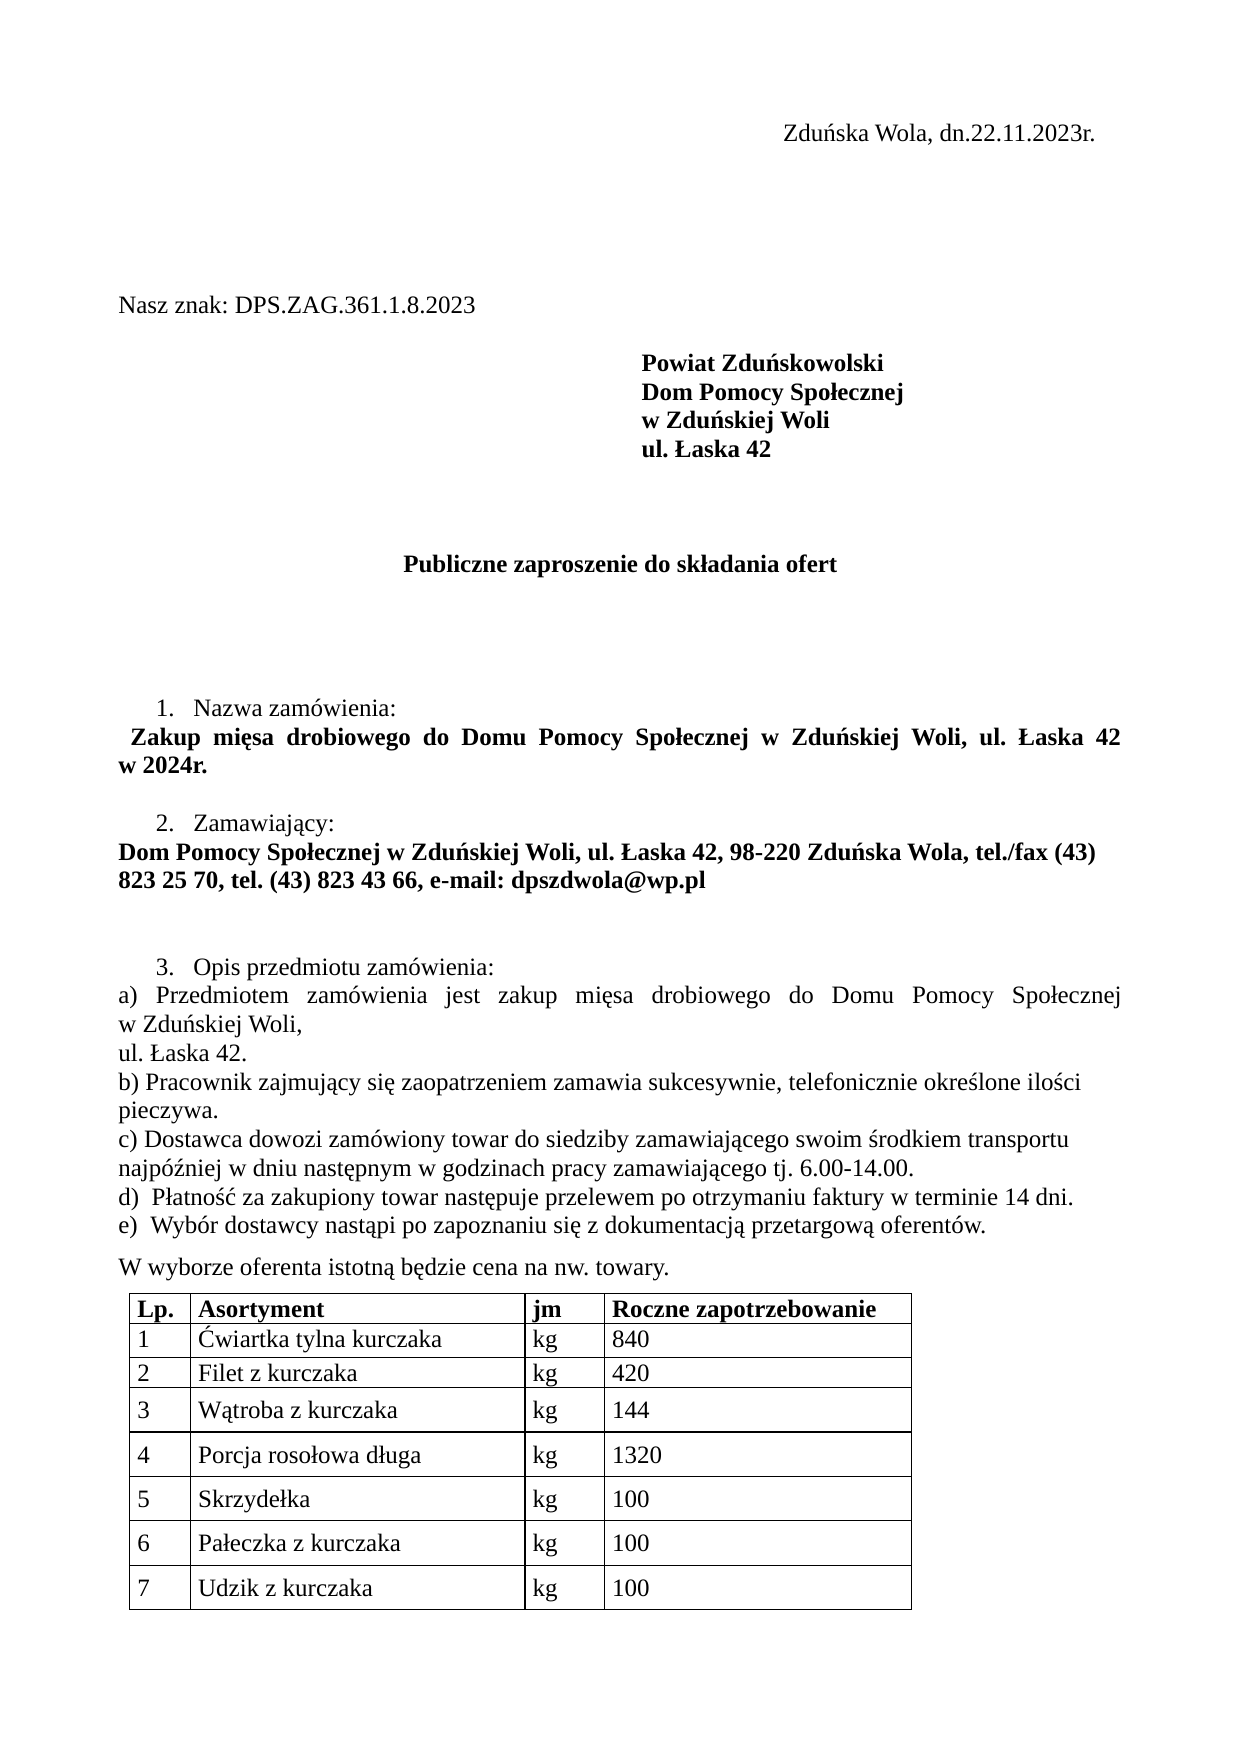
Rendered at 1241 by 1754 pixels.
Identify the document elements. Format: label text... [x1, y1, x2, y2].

table_cell 2 [130, 1358, 190, 1387]
table_cell 144 [605, 1388, 911, 1431]
table_cell Ćwiartka tylna kurczaka [191, 1324, 524, 1357]
table_cell 5 [130, 1477, 190, 1520]
text W wyborze oferenta istotną będzie cena na nw. towary. [118, 1252, 1122, 1281]
text Publiczne zaproszenie do składania ofert [118, 549, 1122, 578]
table_cell kg [526, 1433, 604, 1476]
table_cell 100 [605, 1521, 911, 1564]
table_cell 420 [605, 1358, 911, 1387]
table_cell Udzik z kurczaka [191, 1566, 524, 1609]
text Powiat Zduńskowolski [118, 348, 1122, 377]
table_cell kg [526, 1388, 604, 1431]
text w Zduńskiej Woli [118, 406, 1122, 434]
table_cell 100 [605, 1566, 911, 1609]
table_cell 3 [130, 1388, 190, 1431]
table_header Roczne zapotrzebowanie [605, 1294, 911, 1323]
table_cell Skrzydełka [191, 1477, 524, 1520]
text Zduńska Wola, dn.22.11.2023r. [118, 118, 1122, 147]
list Nazwa zamówienia: [156, 693, 1122, 722]
text ul. Łaska 42. [118, 1038, 1122, 1067]
table_cell kg [526, 1566, 604, 1609]
text Dom Pomocy Społecznej w Zduńskiej Woli, ul. Łaska 42, 98-220 Zduńska Wola, tel./fax (43) 823 25 70, tel. (43) 823 43 66, e-mail: dpszdwola@wp.pl [118, 837, 1122, 894]
table_cell Porcja rosołowa długa [191, 1433, 524, 1476]
text Zakup mięsa drobiowego do Domu Pomocy Społecznej w Zduńskiej Woli, ul. Łaska 42 w 2024r. [118, 722, 1122, 779]
table_header Lp. [130, 1294, 190, 1323]
table_header Asortyment [191, 1294, 524, 1323]
text Dom Pomocy Społecznej [118, 377, 1122, 406]
table_cell Filet z kurczaka [191, 1358, 524, 1387]
table_cell Wątroba z kurczaka [191, 1388, 524, 1431]
table_cell 7 [130, 1566, 190, 1609]
list Opis przedmiotu zamówienia: [156, 952, 1122, 981]
table_cell kg [526, 1521, 604, 1564]
table_cell 4 [130, 1433, 190, 1476]
text a) Przedmiotem zamówienia jest zakup mięsa drobiowego do Domu Pomocy Społecznej w Zduńskiej Woli, [118, 981, 1122, 1038]
table_cell kg [526, 1324, 604, 1357]
text b) Pracownik zajmujący się zaopatrzeniem zamawia sukcesywnie, telefonicznie określone ilości pieczywa. c) Dostawca dowozi zamówiony towar do siedziby zamawiającego swoim środkiem transportu najpóźniej w dniu następnym w godzinach pracy zamawiającego tj. 6.00-14.00. d) Płatność za zakupiony towar następuje przelewem po otrzymaniu faktury w terminie 14 dni. e) Wybór dostawcy nastąpi po zapoznaniu się z dokumentacją przetargową oferentów. [118, 1067, 1122, 1239]
text Nasz znak: DPS.ZAG.361.1.8.2023 [118, 291, 1122, 319]
list Zamawiający: [156, 808, 1122, 837]
text ul. Łaska 42 [118, 434, 1122, 463]
table_cell Pałeczka z kurczaka [191, 1521, 524, 1564]
table_cell 6 [130, 1521, 190, 1564]
table_cell kg [526, 1477, 604, 1520]
table_cell 100 [605, 1477, 911, 1520]
table_cell 1 [130, 1324, 190, 1357]
table_cell 1320 [605, 1433, 911, 1476]
table_cell kg [526, 1358, 604, 1387]
table_header jm [526, 1294, 604, 1323]
table_cell 840 [605, 1324, 911, 1357]
